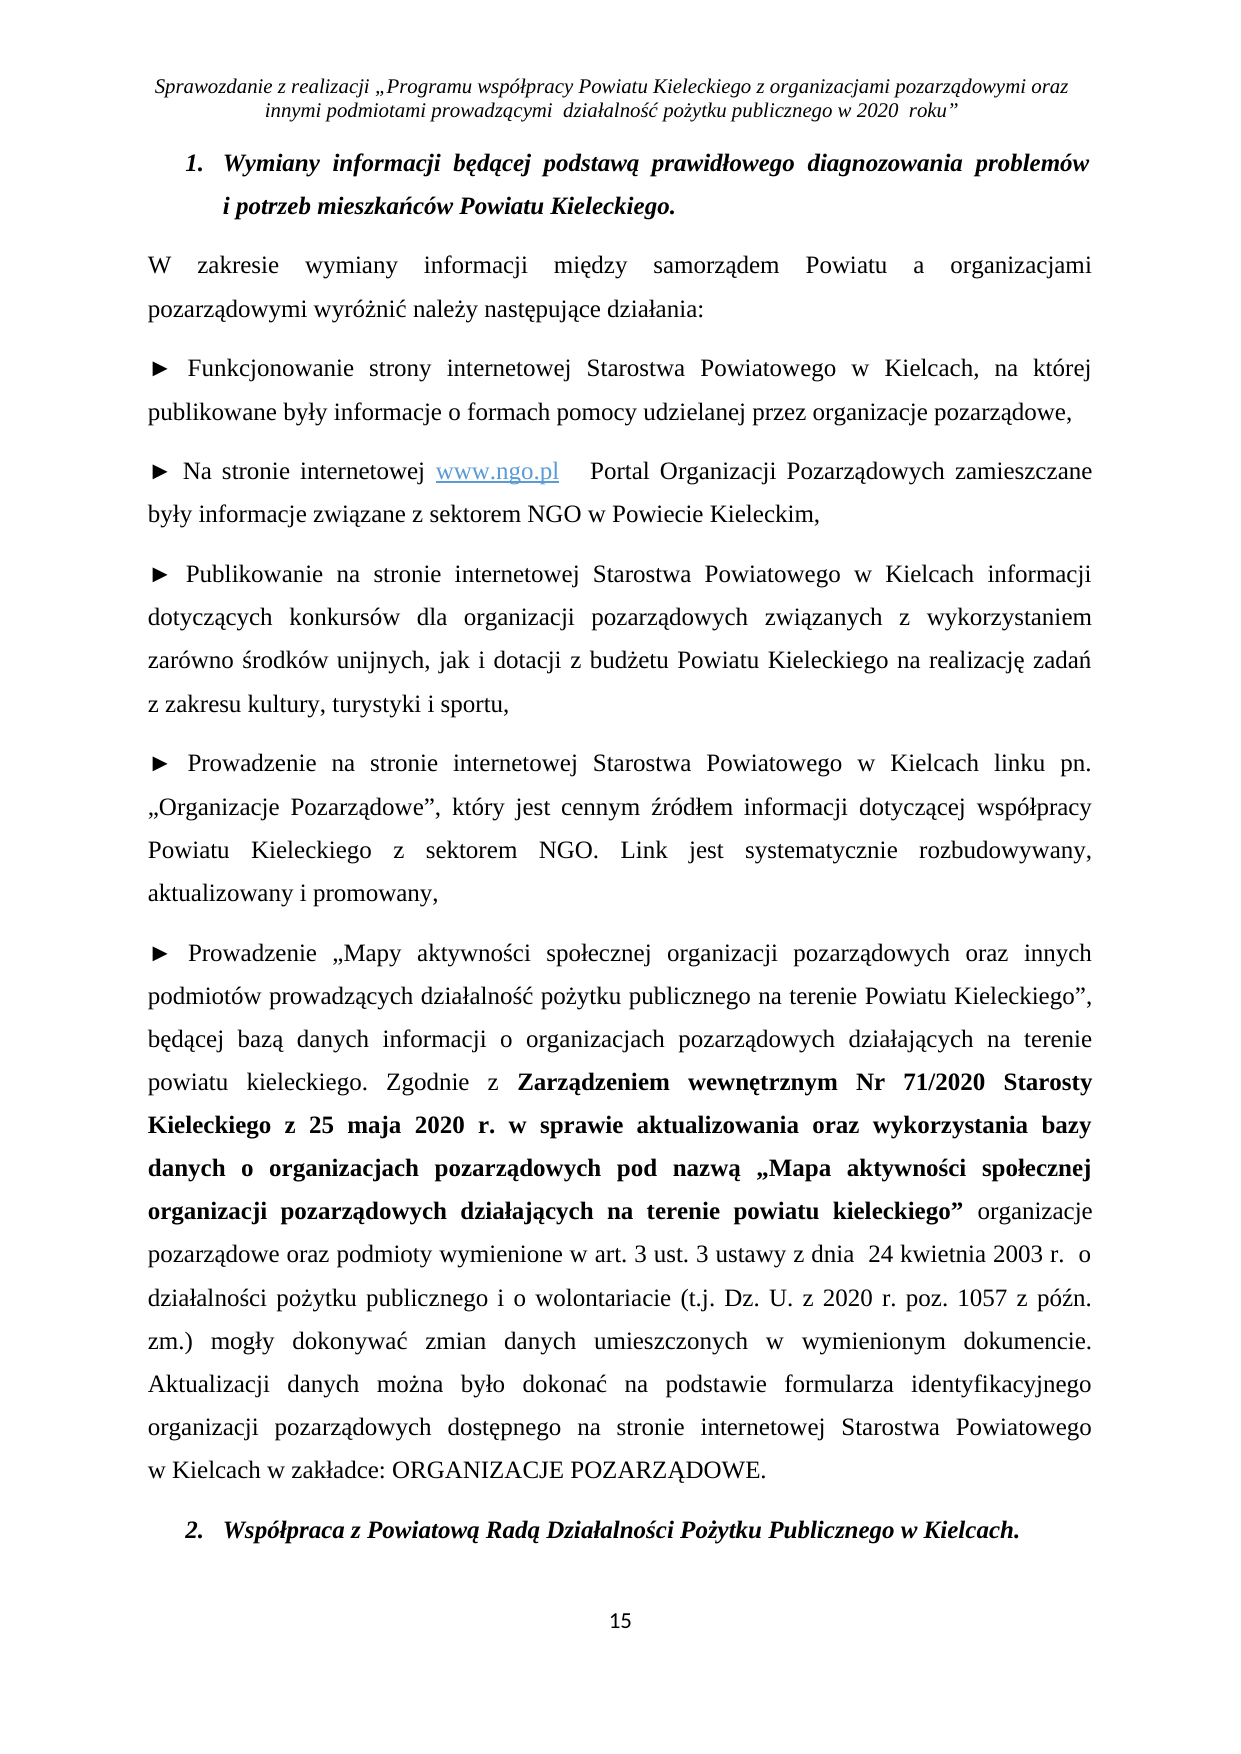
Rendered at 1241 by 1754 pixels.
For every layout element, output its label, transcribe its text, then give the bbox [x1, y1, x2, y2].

text ► Prowadzenie „Mapy aktywności społecznej organizacji pozarządowych oraz innych podmiotów prowadzących działalność pożytku publicznego na terenie Powiatu Kieleckiego”, będącej bazą danych informacji o organizacjach pozarządowych działających na terenie powiatu kieleckiego. Zgodnie z Zarządzeniem wewnętrznym Nr 71/2020 Starosty Kieleckiego z 25 maja 2020 r. w sprawie aktualizowania oraz wykorzystania bazy danych o organizacjach pozarządowych pod nazwą „Mapa aktywności społecznej organizacji pozarządowych działających na terenie powiatu kieleckiego” organizacje pozarządowe oraz podmioty wymienione w art. 3 ust. 3 ustawy z dnia 24 kwietnia 2003 r. o działalności pożytku publicznego i o wolontariacie (t.j. Dz. U. z 2020 r. poz. 1057 z późn. zm.) mogły dokonywać zmian danych umieszczonych w wymienionym dokumencie. Aktualizacji danych można było dokonać na podstawie formularza identyfikacyjnego organizacji pozarządowych dostępnego na stronie internetowej Starostwa Powiatowego w Kielcach w zakładce: ORGANIZACJE POZARZĄDOWE. [148, 938, 1093, 1484]
text ► Na stronie internetowej www.ngo.pl Portal Organizacji Pozarządowych zamieszczane były informacje związane z sektorem NGO w Powiecie Kieleckim, [148, 456, 1093, 528]
text ► Publikowanie na stronie internetowej Starostwa Powiatowego w Kielcach informacji dotyczących konkursów dla organizacji pozarządowych związanych z wykorzystaniem zarówno środków unijnych, jak i dotacji z budżetu Powiatu Kieleckiego na realizację zadań z zakresu kultury, turystyki i sportu, [148, 559, 1093, 717]
text ► Funkcjonowanie strony internetowej Starostwa Powiatowego w Kielcach, na której publikowane były informacje o formach pomocy udzielanej przez organizacje pozarządowe, [148, 353, 1093, 425]
text W zakresie wymiany informacji między samorządem Powiatu a organizacjami pozarządowymi wyróżnić należy następujące działania: [148, 251, 1093, 322]
text ► Prowadzenie na stronie internetowej Starostwa Powiatowego w Kielcach linku pn. „Organizacje Pozarządowe”, który jest cennym źródłem informacji dotyczącej współpracy Powiatu Kieleckiego z sektorem NGO. Link jest systematycznie rozbudowywany, aktualizowany i promowany, [148, 748, 1093, 907]
list Współpraca z Powiatową Radą Działalności Pożytku Publicznego w Kielcach. [185, 1515, 1093, 1544]
list Wymiany informacji będącej podstawą prawidłowego diagnozowania problemów i potrzeb mieszkańców Powiatu Kieleckiego. [185, 148, 1093, 219]
